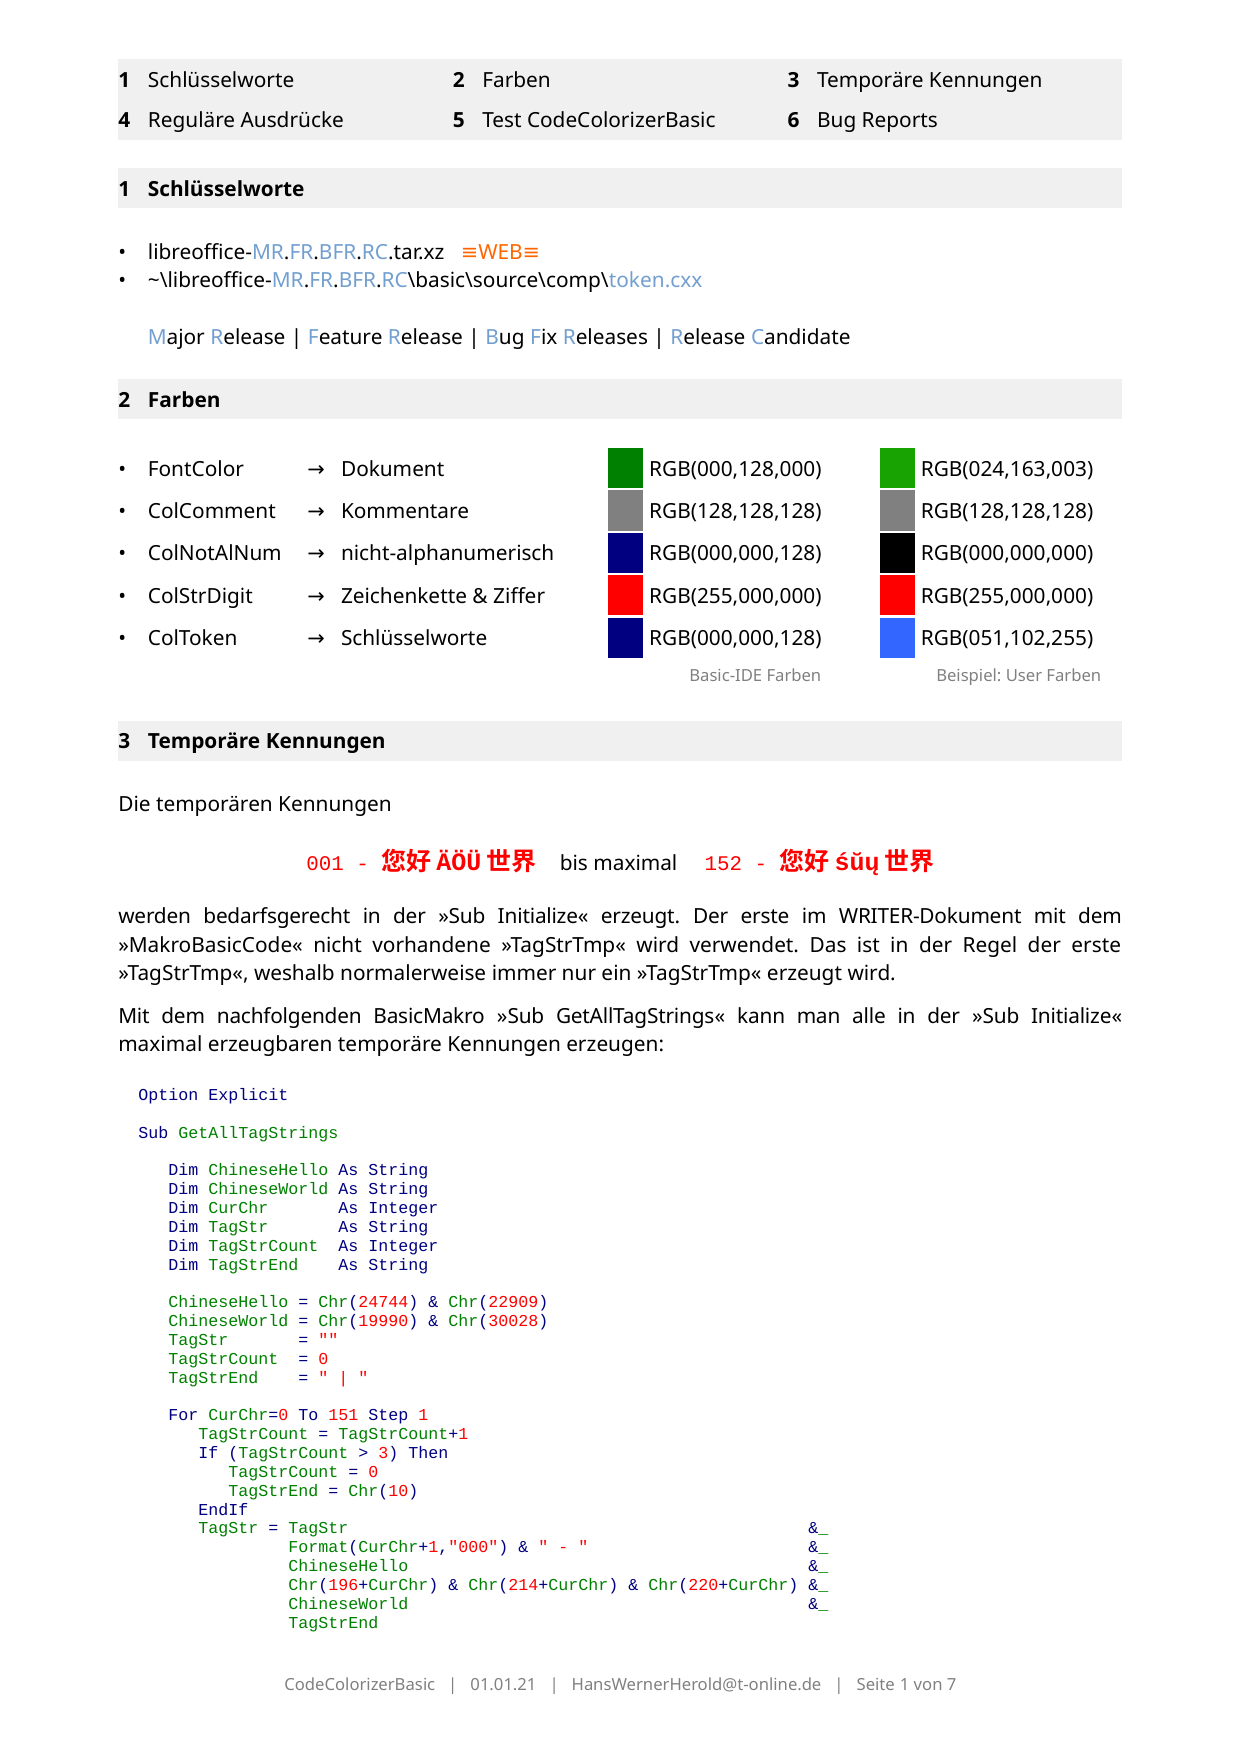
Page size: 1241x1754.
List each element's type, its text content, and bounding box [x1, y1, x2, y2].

text Dim ChineseWorld As String [118, 1181, 1122, 1199]
table_cell [608, 575, 643, 615]
table_cell → Kommentare [307, 488, 608, 531]
text TagStr = TagStr &_ [118, 1520, 1122, 1539]
table_header 3 Temporäre Kennungen [118, 721, 1122, 761]
text ChineseHello = Chr(24744) & Chr(22909) [118, 1294, 1122, 1313]
text Major Release | Feature Release | Bug Fix Releases | Release Candidate [118, 322, 1122, 351]
text TagStrEnd [118, 1614, 1122, 1633]
table_cell RGB(255,000,000) [915, 573, 1122, 615]
table_header 2 Farben [118, 379, 1122, 419]
table_cell RGB(128,128,128) [644, 488, 880, 531]
text Die temporären Kennungen [118, 789, 1122, 818]
table_cell RGB(128,128,128) [915, 488, 1122, 531]
table_cell [608, 658, 643, 692]
table_cell RGB(255,000,000) [644, 573, 880, 615]
text Format(CurChr+1,"000") & " - " &_ [118, 1539, 1122, 1558]
table_cell RGB(000,000,128) [644, 615, 880, 658]
table_cell [880, 618, 915, 658]
table_cell [608, 618, 643, 658]
text ChineseWorld &_ [118, 1596, 1122, 1614]
text 001 - 您好ÄÖÜ世界 bis maximal 152 - 您好śŭų世界 [118, 846, 1122, 878]
table_cell Beispiel: User Farben [915, 658, 1122, 692]
table_header 1 Schlüsselworte [118, 168, 1122, 208]
table_cell → nicht-alphanumerisch [307, 531, 608, 573]
text If (TagStrCount > 3) Then [118, 1445, 1122, 1463]
table_cell [880, 533, 915, 573]
text werden bedarfsgerecht in der »Sub Initialize« erzeugt. Der erste im WRITER-Dokument mit dem »MakroBasicCode« nicht vorhandene »TagStrTmp« wird verwendet. Das ist in der Regel der erste »TagStrTmp«, weshalb normalerweise immer nur ein »TagStrTmp« erzeugt wird. [118, 902, 1122, 987]
text For CurChr=0 To 151 Step 1 [118, 1407, 1122, 1426]
table_cell • ColComment [118, 488, 307, 531]
table_cell 4 Reguläre Ausdrücke [118, 99, 453, 140]
table_cell • ColNotAlNum [118, 531, 307, 573]
text TagStrEnd = " | " [118, 1369, 1122, 1388]
table_header [608, 448, 643, 488]
text • libreoffice-MR.FR.BFR.RC.tar.xz ≡WEB≡ [118, 237, 1122, 265]
table_cell [608, 490, 643, 531]
table_cell [880, 658, 915, 692]
table_cell RGB(000,000,128) [644, 531, 880, 573]
table_cell → Zeichenkette & Ziffer [307, 573, 608, 615]
table_header 2 Farben [453, 59, 787, 99]
text TagStr = "" [118, 1332, 1122, 1350]
text Dim ChineseHello As String [118, 1162, 1122, 1181]
table_header RGB(024,163,003) [915, 448, 1122, 488]
table_cell [118, 658, 307, 692]
table_cell [608, 533, 643, 573]
table_header • FontColor [118, 448, 307, 488]
table_header [880, 448, 915, 488]
text ChineseWorld = Chr(19990) & Chr(30028) [118, 1313, 1122, 1332]
table_cell RGB(000,000,000) [915, 531, 1122, 573]
text TagStrCount = 0 [118, 1350, 1122, 1369]
table_header → Dokument [307, 448, 608, 488]
table_cell 5 Test CodeColorizerBasic [453, 99, 787, 140]
text EndIf [118, 1501, 1122, 1520]
text Dim TagStr As String [118, 1218, 1122, 1237]
table_cell [880, 490, 915, 531]
text • ~\libreoffice-MR.FR.BFR.RC\basic\source\comp\token.cxx [118, 265, 1122, 294]
table_cell 6 Bug Reports [787, 99, 1122, 140]
text TagStrCount = 0 [118, 1463, 1122, 1482]
text TagStrCount = TagStrCount+1 [118, 1426, 1122, 1445]
text TagStrEnd = Chr(10) [118, 1482, 1122, 1501]
table_cell RGB(051,102,255) [915, 615, 1122, 658]
table_header 3 Temporäre Kennungen [787, 59, 1122, 99]
text Dim TagStrEnd As String [118, 1256, 1122, 1275]
text Option Explicit [118, 1086, 1122, 1105]
text Sub GetAllTagStrings [118, 1124, 1122, 1143]
table_cell → Schlüsselworte [307, 615, 608, 658]
table_cell [307, 658, 608, 692]
text Mit dem nachfolgenden BasicMakro »Sub GetAllTagStrings« kann man alle in der »Sub Initialize« maximal erzeugbaren temporäre Kennungen erzeugen: [118, 1001, 1122, 1058]
table_header RGB(000,128,000) [644, 448, 880, 488]
table_cell Basic-IDE Farben [644, 658, 880, 692]
text Dim CurChr As Integer [118, 1199, 1122, 1218]
text ChineseHello &_ [118, 1558, 1122, 1577]
table_cell [880, 575, 915, 615]
table_header 1 Schlüsselworte [118, 59, 453, 99]
table_cell • ColToken [118, 615, 307, 658]
text Dim TagStrCount As Integer [118, 1237, 1122, 1256]
text Chr(196+CurChr) & Chr(214+CurChr) & Chr(220+CurChr) &_ [118, 1577, 1122, 1596]
table_cell • ColStrDigit [118, 573, 307, 615]
